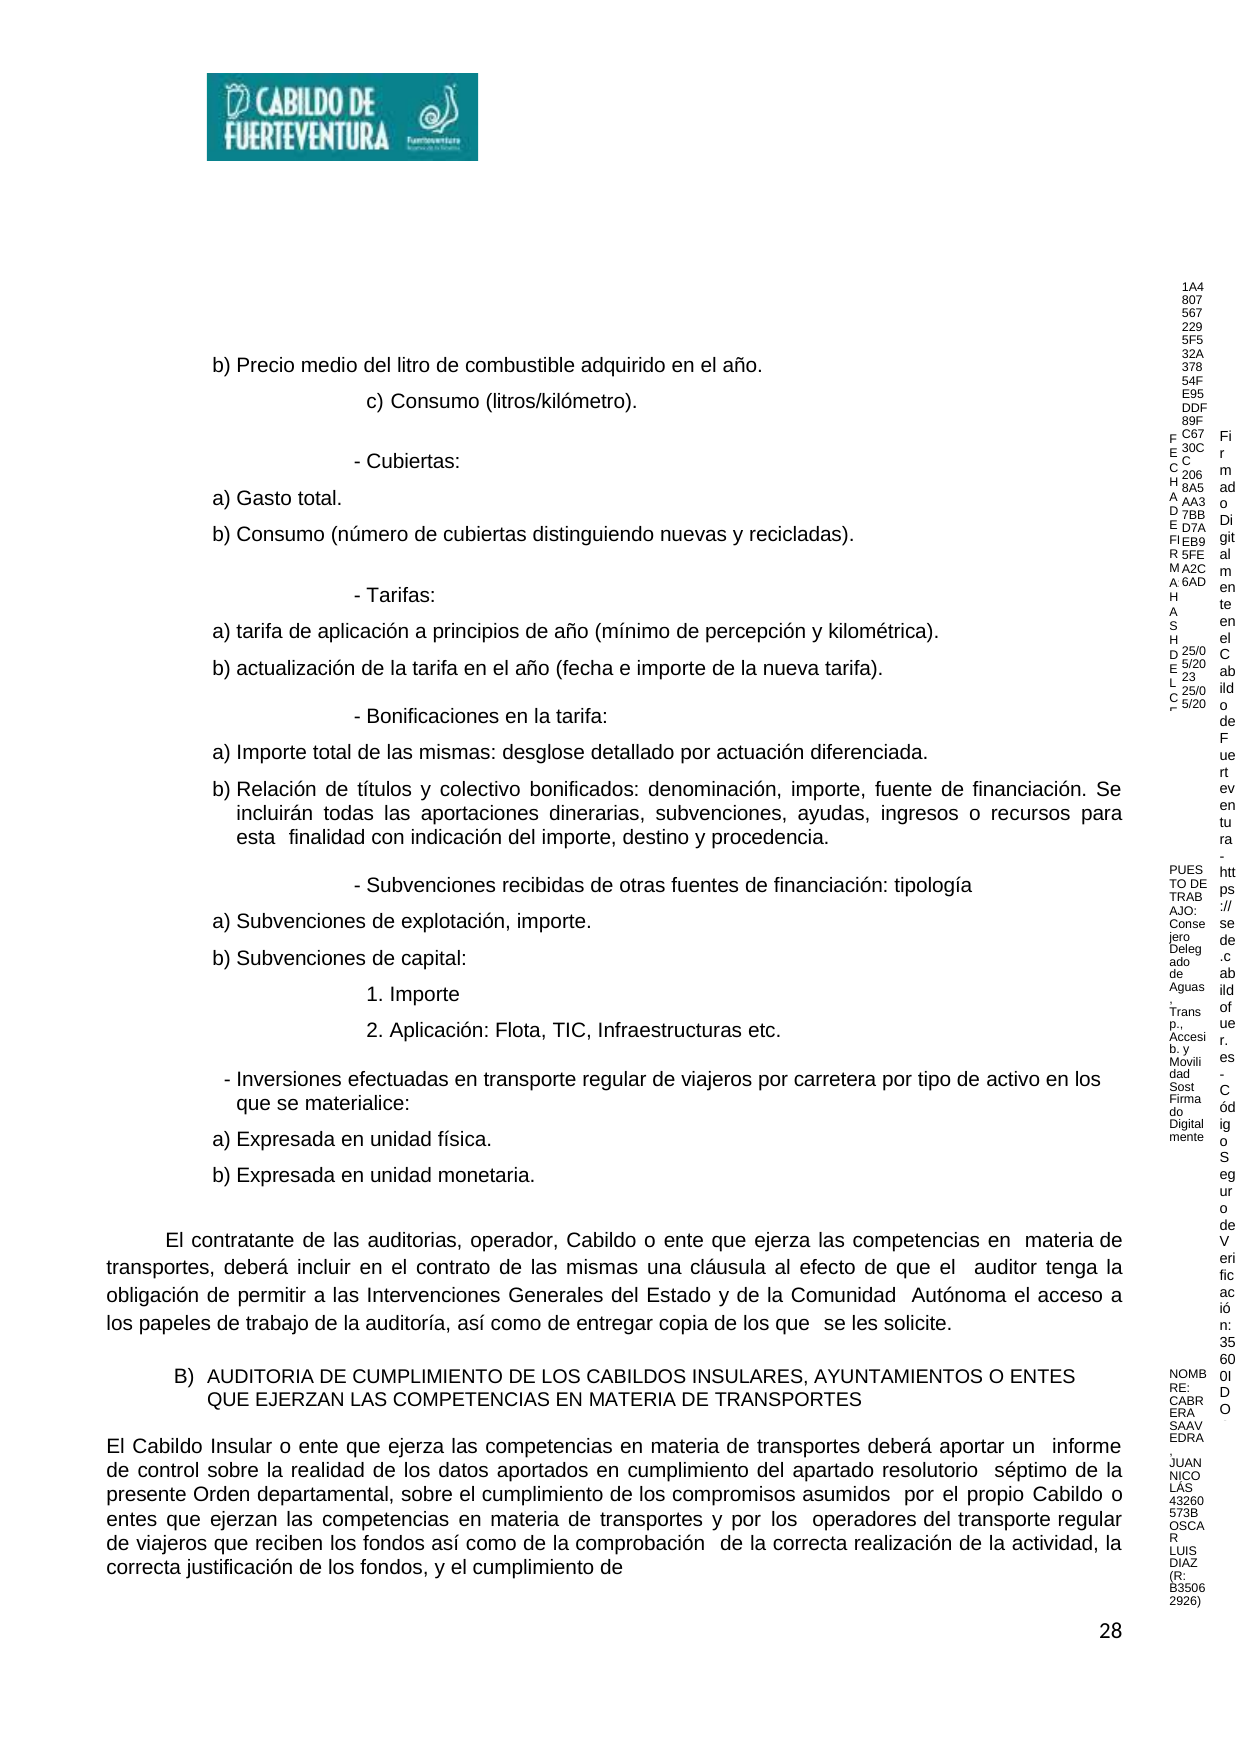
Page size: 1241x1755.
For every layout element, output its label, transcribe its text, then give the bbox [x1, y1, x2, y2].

list Aplicación: Flota, TIC, Infraestructuras etc. [366, 1018, 1167, 1042]
list Relación de títulos y colectivo bonificados: denominación, importe, fuente de financiación. Se incluirán todas las aportaciones dinerarias, subvenciones, ayudas, ingresos o recursos para esta finalidad con indicación del importe, destino y procedencia. [212, 776, 1122, 849]
list CABRERA SAAVEDRA, JUAN NICOLÁS 43260573B OSCAR LUIS DIAZ (R: B35062926) [1169, 1395, 1207, 1608]
text El contratante de las auditorias, operador, Cabildo o ente que ejerza las competencias en materia de transportes, deberá incluir en el contrato de las mismas una cláusula al efecto de que el auditor tenga la obligación de permitir a las Intervenciones Generales del Estado y de la Comunidad Autónoma el acceso a los papeles de trabajo de la auditoría, así como de entregar copia de los que se les solicite. [106, 1227, 1123, 1335]
list Importe [366, 982, 1167, 1006]
list 1A48075672295F532A37854FE95DDF89FC6730CC [1182, 280, 1209, 468]
list Subvenciones de explotación, importe. [212, 909, 1167, 933]
list 25/05/2023 [1182, 644, 1209, 684]
list Gasto total. [212, 486, 1167, 509]
list NOMBRE: [1169, 1368, 1209, 1395]
list [1167, 1367, 1209, 1638]
list Precio medio del litro de combustible adquirido en el año. [212, 280, 1182, 590]
list Cubiertas: [353, 431, 1179, 711]
list Inversiones efectuadas en transporte regular de viajeros por carretera por tipo de activo en los que se materialice: [223, 1066, 1121, 1114]
list AUDITORIA DE CUMPLIMIENTO DE LOS CABILDOS INSULARES, AYUNTAMIENTOS O ENTES QUE EJERZAN LAS COMPETENCIAS EN MATERIA DE TRANSPORTES [173, 1363, 1105, 1410]
text El Cabildo Insular o ente que ejerza las competencias en materia de transportes deberá aportar un informe de control sobre la realidad de los datos aportados en cumplimiento del apartado resolutorio séptimo de la presente Orden departamental, sobre el cumplimiento de los compromisos asumidos por el propio Cabildo o entes que ejerzan las competencias en materia de transportes y por los operadores del transporte regular de viajeros que reciben los fondos así como de la comprobación de la correcta realización de la actividad, la correcta justificación de los fondos, y el cumplimiento de [106, 1434, 1123, 1579]
list Firmado Digitalmente en el Cabildo de Fuerteventura - https://sede.cabildofuer.es - Código Seguro de Verificación: 35600IDOC255B382EB6ECDF94A80 [1219, 428, 1236, 1421]
list actualización de la tarifa en el año (fecha e importe de la nueva tarifa). [212, 655, 1167, 679]
list PUESTO DE TRABAJO: [1169, 864, 1209, 918]
list tarifa de aplicación a principios de año (mínimo de percepción y kilométrica). [212, 619, 1167, 643]
list 2068A5AA37BBD7AEB95FEA2C6AD14389540A5CC9 [1182, 468, 1209, 590]
list Expresada en unidad monetaria. [212, 1163, 1167, 1187]
list Importe total de las mismas: desglose detallado por actuación diferenciada. [212, 740, 1217, 764]
list Consumo (número de cubiertas distinguiendo nuevas y recicladas). [212, 522, 1167, 546]
list Consejero Delegado de Aguas, Transp., Accesib. y Movilidad Sost Firmado Digitalmente [1169, 918, 1207, 1143]
list Consumo (litros/kilómetro). [366, 389, 1179, 413]
list Subvenciones recibidas de otras fuentes de financiación: tipología [353, 863, 1209, 1236]
list Tarifas: [1184, 583, 1217, 607]
list Bonificaciones en la tarifa: [353, 703, 1217, 727]
list Tarifas: [353, 583, 1167, 607]
list Expresada en unidad física. [212, 1127, 1167, 1151]
list Subvenciones de capital: [212, 946, 1167, 969]
list [1209, 389, 1241, 413]
list [1209, 982, 1217, 1006]
list FECHA DE FIRMA: HASH DEL CERTIFICADO: [1169, 432, 1184, 711]
list 25/05/2023 [1182, 684, 1209, 710]
